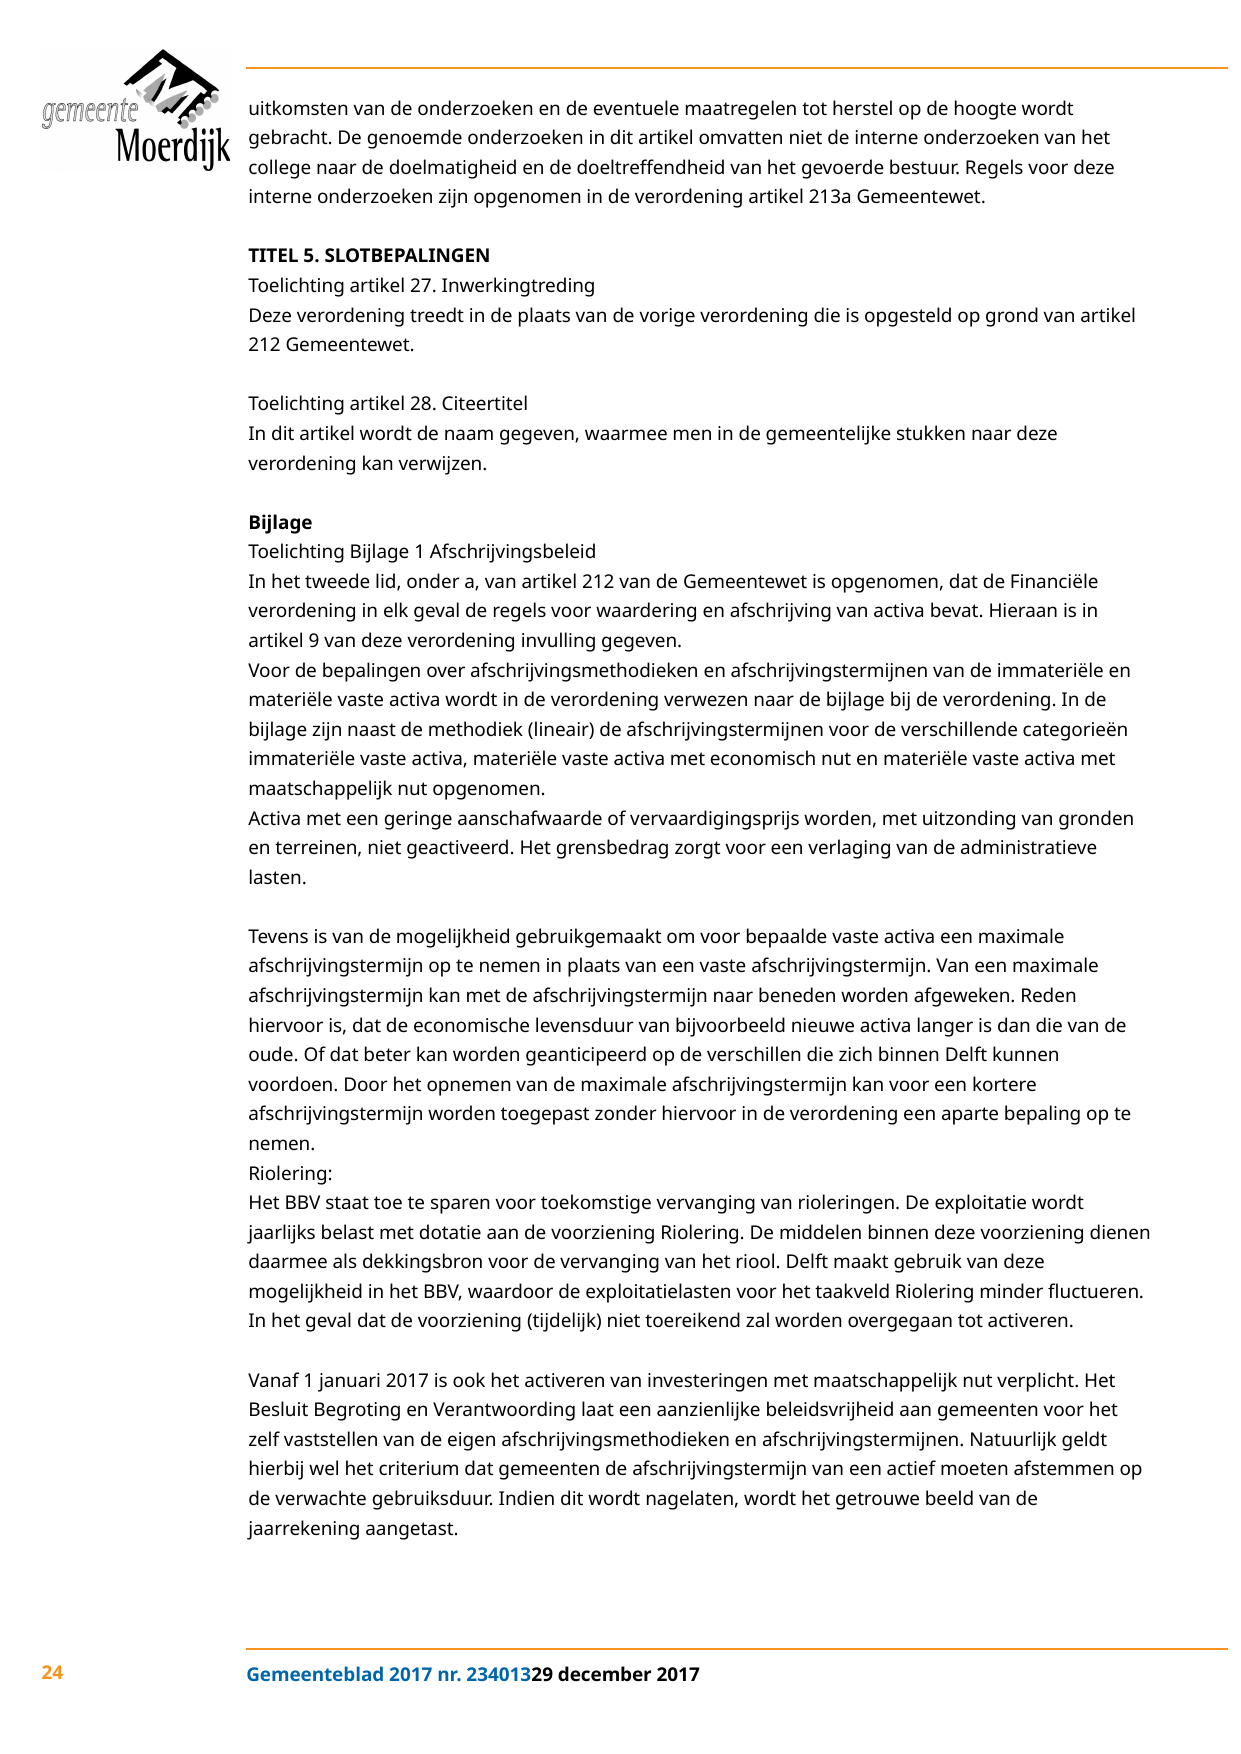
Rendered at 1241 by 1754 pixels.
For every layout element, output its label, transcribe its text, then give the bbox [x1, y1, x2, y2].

text In het tweede lid, onder a, van artikel 212 van de Gemeentewet is opgenomen, dat de Financiële verordening in elk geval de regels voor waardering en afschrijving van activa bevat. Hieraan is in artikel 9 van deze verordening invulling gegeven. [248, 568, 1152, 653]
text Activa met een geringe aanschafwaarde of vervaardigingsprijs worden, met uitzonding van gronden en terreinen, niet geactiveerd. Het grensbedrag zorgt voor een verlaging van de administratieve lasten. [248, 805, 1152, 890]
text Vanaf 1 januari 2017 is ook het activeren van investeringen met maatschappelijk nut verplicht. Het Besluit Begroting en Verantwoording laat een aanzienlijke beleidsvrijheid aan gemeenten voor het zelf vaststellen van de eigen afschrijvingsmethodieken en afschrijvingstermijnen. Natuurlijk geldt hierbij wel het criterium dat gemeenten de afschrijvingstermijn van een actief moeten afstemmen op de verwachte gebruiksduur. Indien dit wordt nagelaten, wordt het getrouwe beeld van de jaarrekening aangetast. [248, 1367, 1152, 1541]
text Riolering: [248, 1160, 1152, 1186]
text Toelichting Bijlage 1 Afschrijvingsbeleid [248, 538, 1152, 564]
text uitkomsten van de onderzoeken en de eventuele maatregelen tot herstel op de hoogte wordt gebracht. De genoemde onderzoeken in dit artikel omvatten niet de interne onderzoeken van het college naar de doelmatigheid en de doeltreffendheid van het gevoerde bestuur. Regels voor deze interne onderzoeken zijn opgenomen in de verordening artikel 213a Gemeentewet. [248, 95, 1152, 209]
text Toelichting artikel 27. Inwerkingtreding [248, 272, 1152, 298]
text TITEL 5. SLOTBEPALINGEN [248, 243, 1152, 268]
text Toelichting artikel 28. Citeertitel [248, 391, 1152, 416]
text Voor de bepalingen over afschrijvingsmethodieken en afschrijvingstermijnen van de immateriële en materiële vaste activa wordt in de verordening verwezen naar de bijlage bij de verordening. In de bijlage zijn naast de methodiek (lineair) de afschrijvingstermijnen voor de verschillende categorieën immateriële vaste activa, materiële vaste activa met economisch nut en materiële vaste activa met maatschappelijk nut opgenomen. [248, 657, 1152, 801]
picture [41, 47, 231, 172]
text Tevens is van de mogelijkheid gebruikgemaakt om voor bepaalde vaste activa een maximale afschrijvingstermijn op te nemen in plaats van een vaste afschrijvingstermijn. Van een maximale afschrijvingstermijn kan met de afschrijvingstermijn naar beneden worden afgeweken. Reden hiervoor is, dat de economische levensduur van bijvoorbeeld nieuwe activa langer is dan die van de oude. Of dat beter kan worden geanticipeerd op de verschillen die zich binnen Delft kunnen voordoen. Door het opnemen van de maximale afschrijvingstermijn kan voor een kortere afschrijvingstermijn worden toegepast zonder hiervoor in de verordening een aparte bepaling op te [248, 923, 1152, 1126]
text In dit artikel wordt de naam gegeven, waarmee men in de gemeentelijke stukken naar deze verordening kan verwijzen. [248, 420, 1152, 476]
text Deze verordening treedt in de plaats van de vorige verordening die is opgesteld op grond van artikel 212 Gemeentewet. [248, 302, 1152, 357]
text Bijlage [248, 509, 1152, 535]
text nemen. [248, 1130, 1152, 1156]
text Het BBV staat toe te sparen voor toekomstige vervanging van rioleringen. De exploitatie wordt jaarlijks belast met dotatie aan de voorziening Riolering. De middelen binnen deze voorziening dienen daarmee als dekkingsbron voor de vervanging van het riool. Delft maakt gebruik van deze mogelijkheid in het BBV, waardoor de exploitatielasten voor het taakveld Riolering minder fluctueren. In het geval dat de voorziening (tijdelijk) niet toereikend zal worden overgegaan tot activeren. [248, 1189, 1152, 1333]
